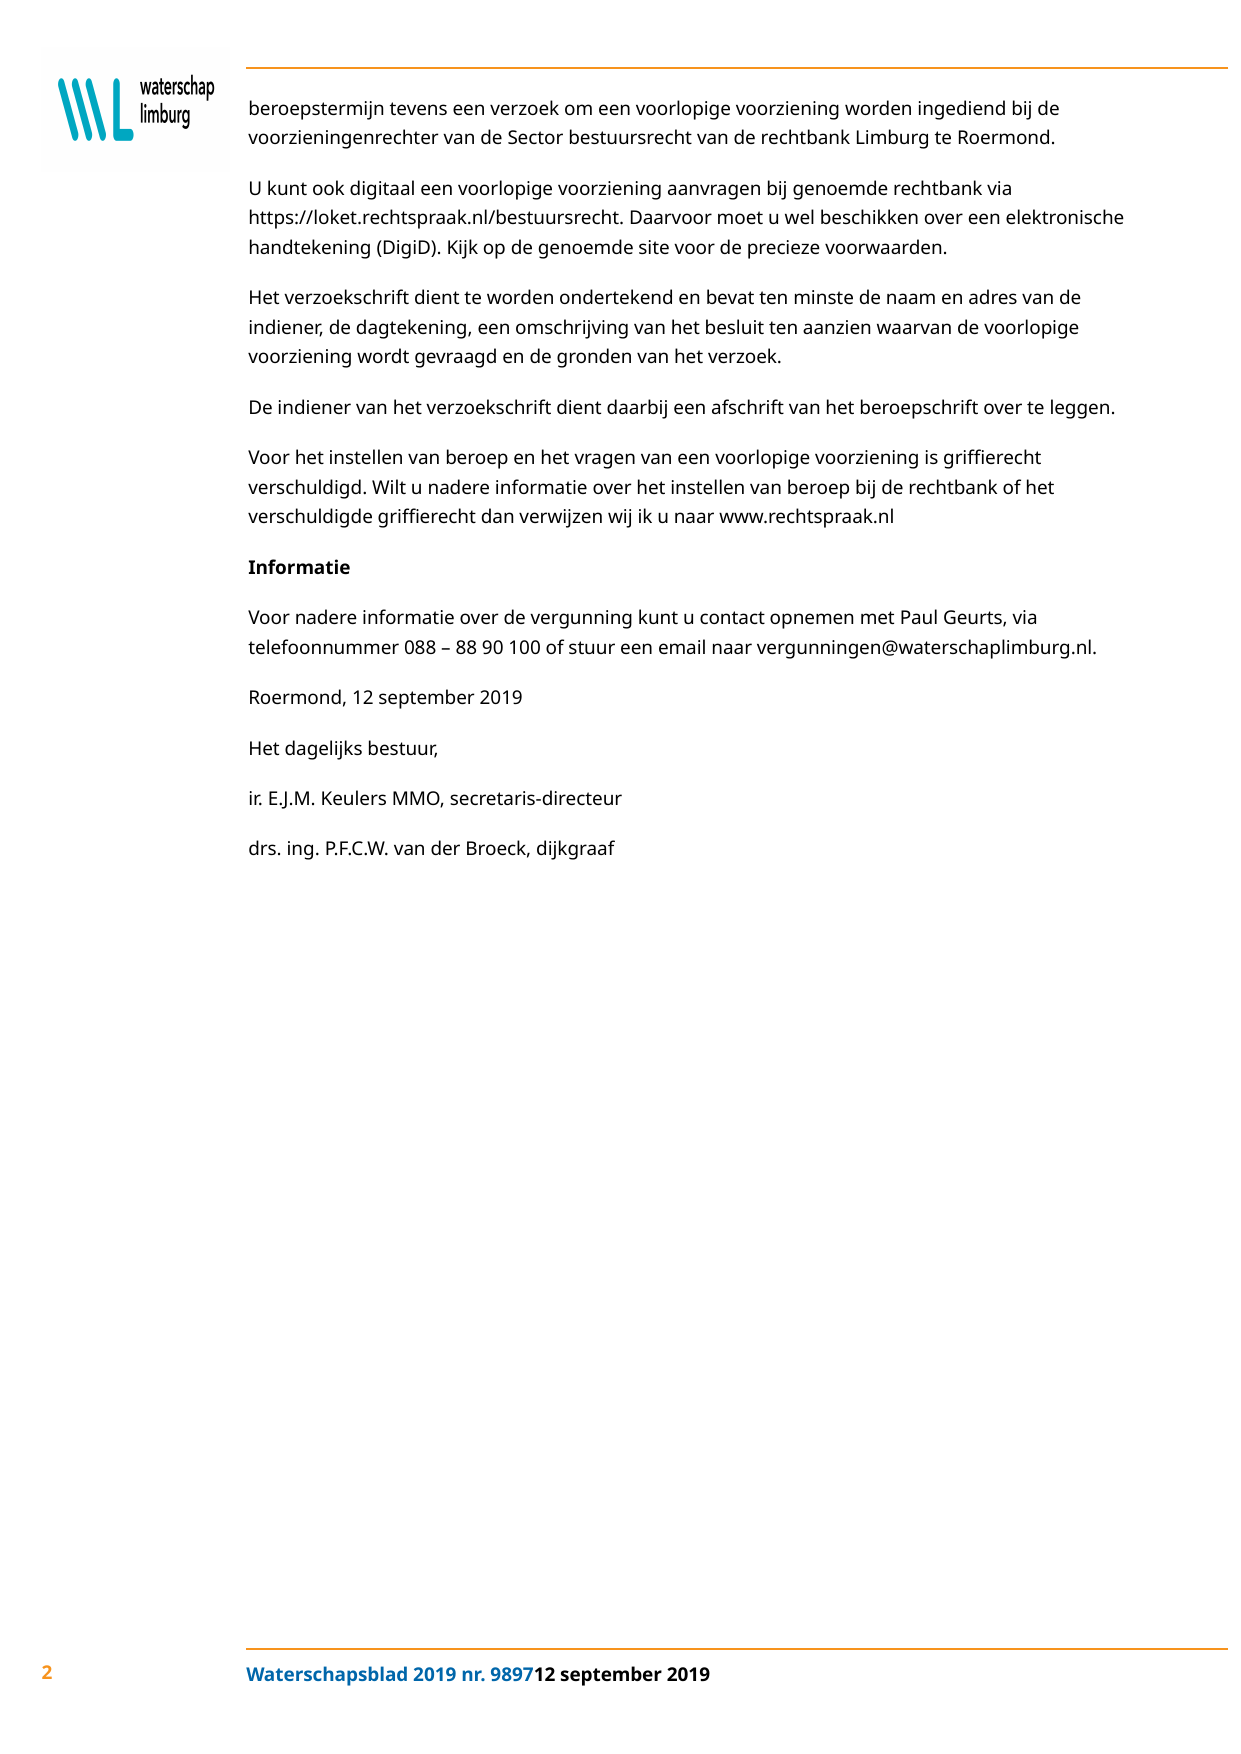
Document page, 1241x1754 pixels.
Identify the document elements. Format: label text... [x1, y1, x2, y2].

text beroepstermijn tevens een verzoek om een voorlopige voorziening worden ingediend bij de voorzieningenrechter van de Sector bestuursrecht van de rechtbank Limburg te Roermond. [248, 95, 1152, 150]
text Het dagelijks bestuur, [248, 735, 1152, 761]
text Voor nadere informatie over de vergunning kunt u contact opnemen met Paul Geurts, via telefoonnummer 088 – 88 90 100 of stuur een email naar vergunningen@waterschaplimburg.nl. [248, 604, 1152, 660]
picture [41, 47, 231, 172]
text Het verzoekschrift dient te worden ondertekend en bevat ten minste de naam en adres van de indiener, de dagtekening, een omschrijving van het besluit ten aanzien waarvan de voorlopige voorziening wordt gevraagd en de gronden van het verzoek. [248, 284, 1152, 369]
text drs. ing. P.F.C.W. van der Broeck, dijkgraaf [248, 836, 1152, 861]
text Roermond, 12 september 2019 [248, 684, 1152, 710]
text Voor het instellen van beroep en het vragen van een voorlopige voorziening is griffierecht verschuldigd. Wilt u nadere informatie over het instellen van beroep bij de rechtbank of het verschuldigde griffierecht dan verwijzen wij ik u naar www.rechtspraak.nl [248, 444, 1152, 529]
text Informatie [248, 554, 1152, 580]
text ir. E.J.M. Keulers MMO, secretaris-directeur [248, 785, 1152, 811]
text U kunt ook digitaal een voorlopige voorziening aanvragen bij genoemde rechtbank via https://loket.rechtspraak.nl/bestuursrecht. Daarvoor moet u wel beschikken over een elektronische handtekening (DigiD). Kijk op de genoemde site voor de precieze voorwaarden. [248, 175, 1152, 260]
text De indiener van het verzoekschrift dient daarbij een afschrift van het beroepschrift over te leggen. [248, 394, 1152, 420]
